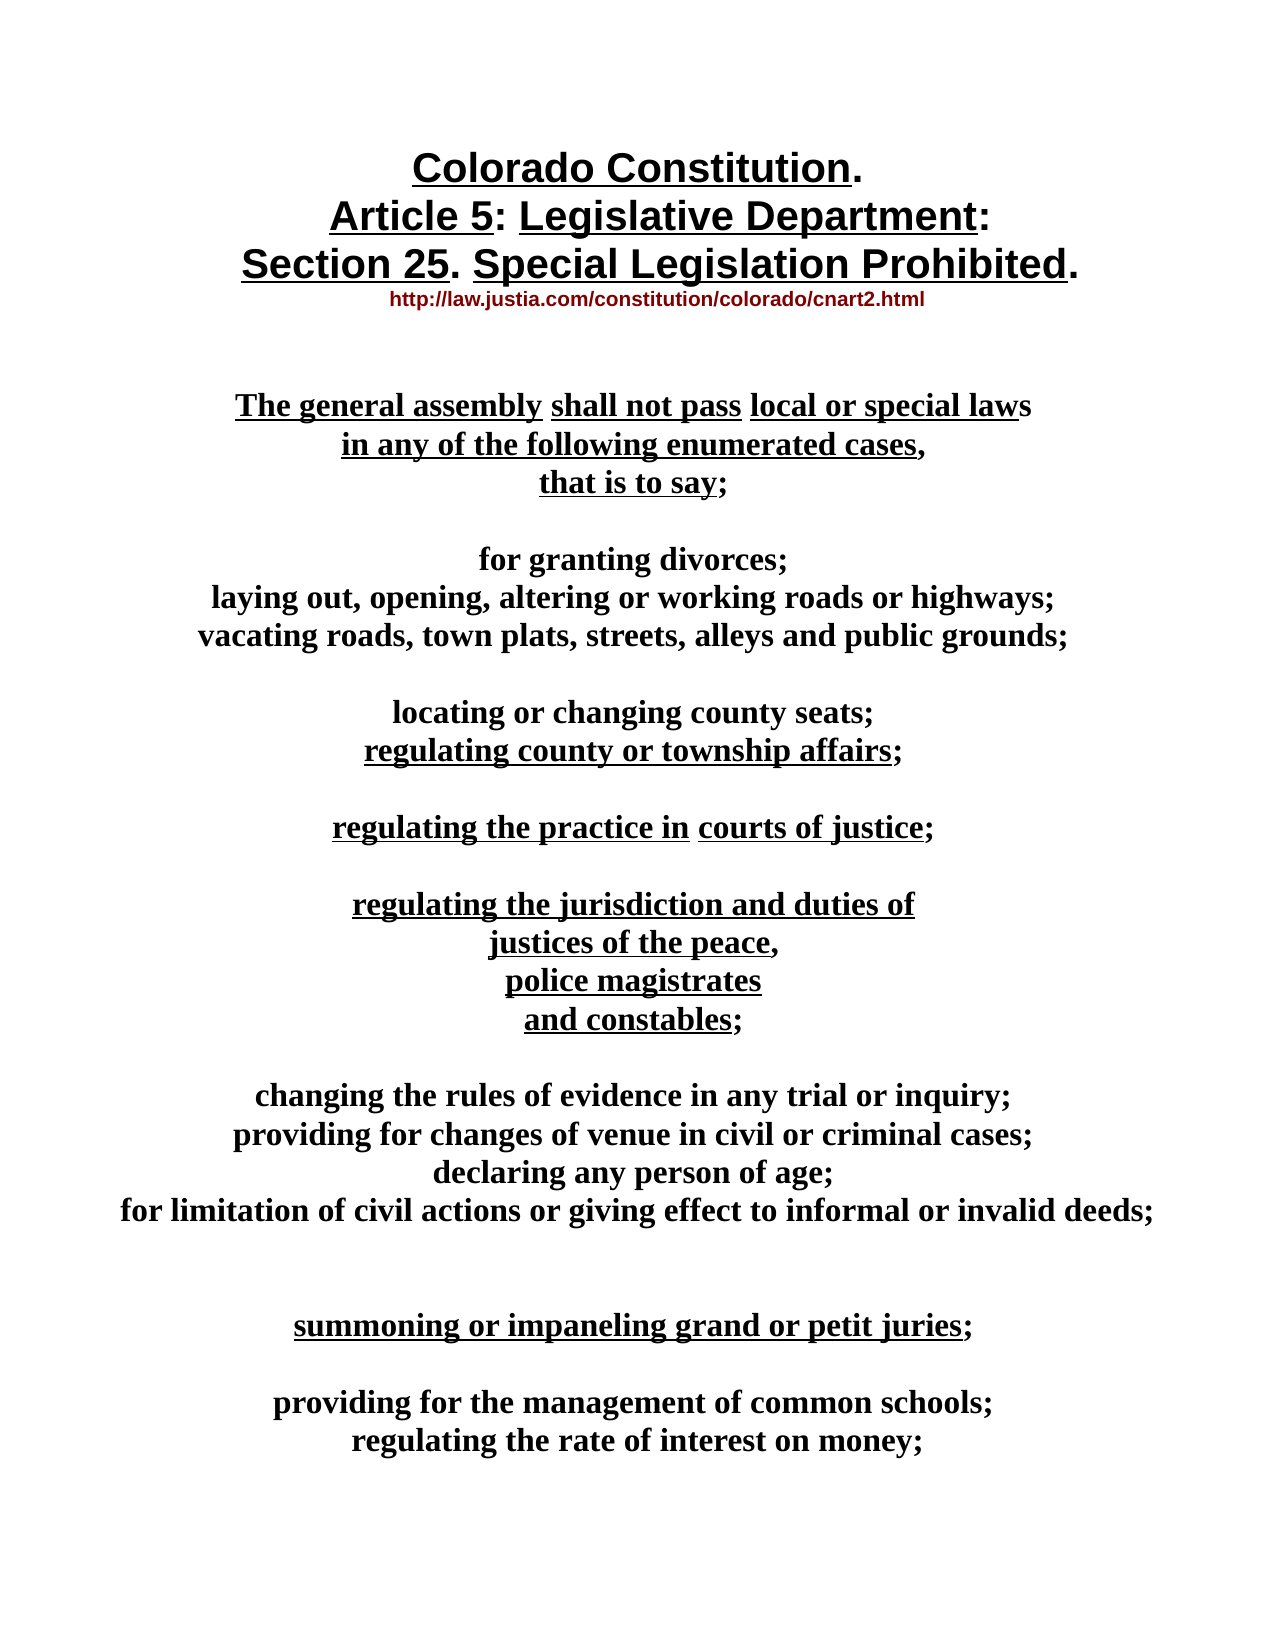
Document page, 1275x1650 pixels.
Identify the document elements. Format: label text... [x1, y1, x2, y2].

text The general assembly shall not pass local or special laws in any of the following enumerated cases, that is to say; for granting divorces; laying out, opening, altering or working roads or highways; vacating roads, town plats, streets, alleys and public grounds; locating or changing county seats; regulating county or township affairs; [118, 352, 1157, 769]
subtitle Colorado Constitution. Article 5: Legislative Department: Section 25. Special Legislation Prohibited. http://law.justia.com/constitution/colorado/cnart2.html [118, 143, 1157, 311]
text regulating the practice in courts of justice; [118, 769, 1157, 846]
text regulating the jurisdiction and duties of justices of the peace, police magistrates and constables; changing the rules of evidence in any trial or inquiry; providing for changes of venue in civil or criminal cases; declaring any person of age; for limitation of civil actions or giving effect to informal or invalid deeds; summoning or impaneling grand or petit juries; providing for the management of common schools; regulating the rate of interest on money; [118, 846, 1157, 1459]
